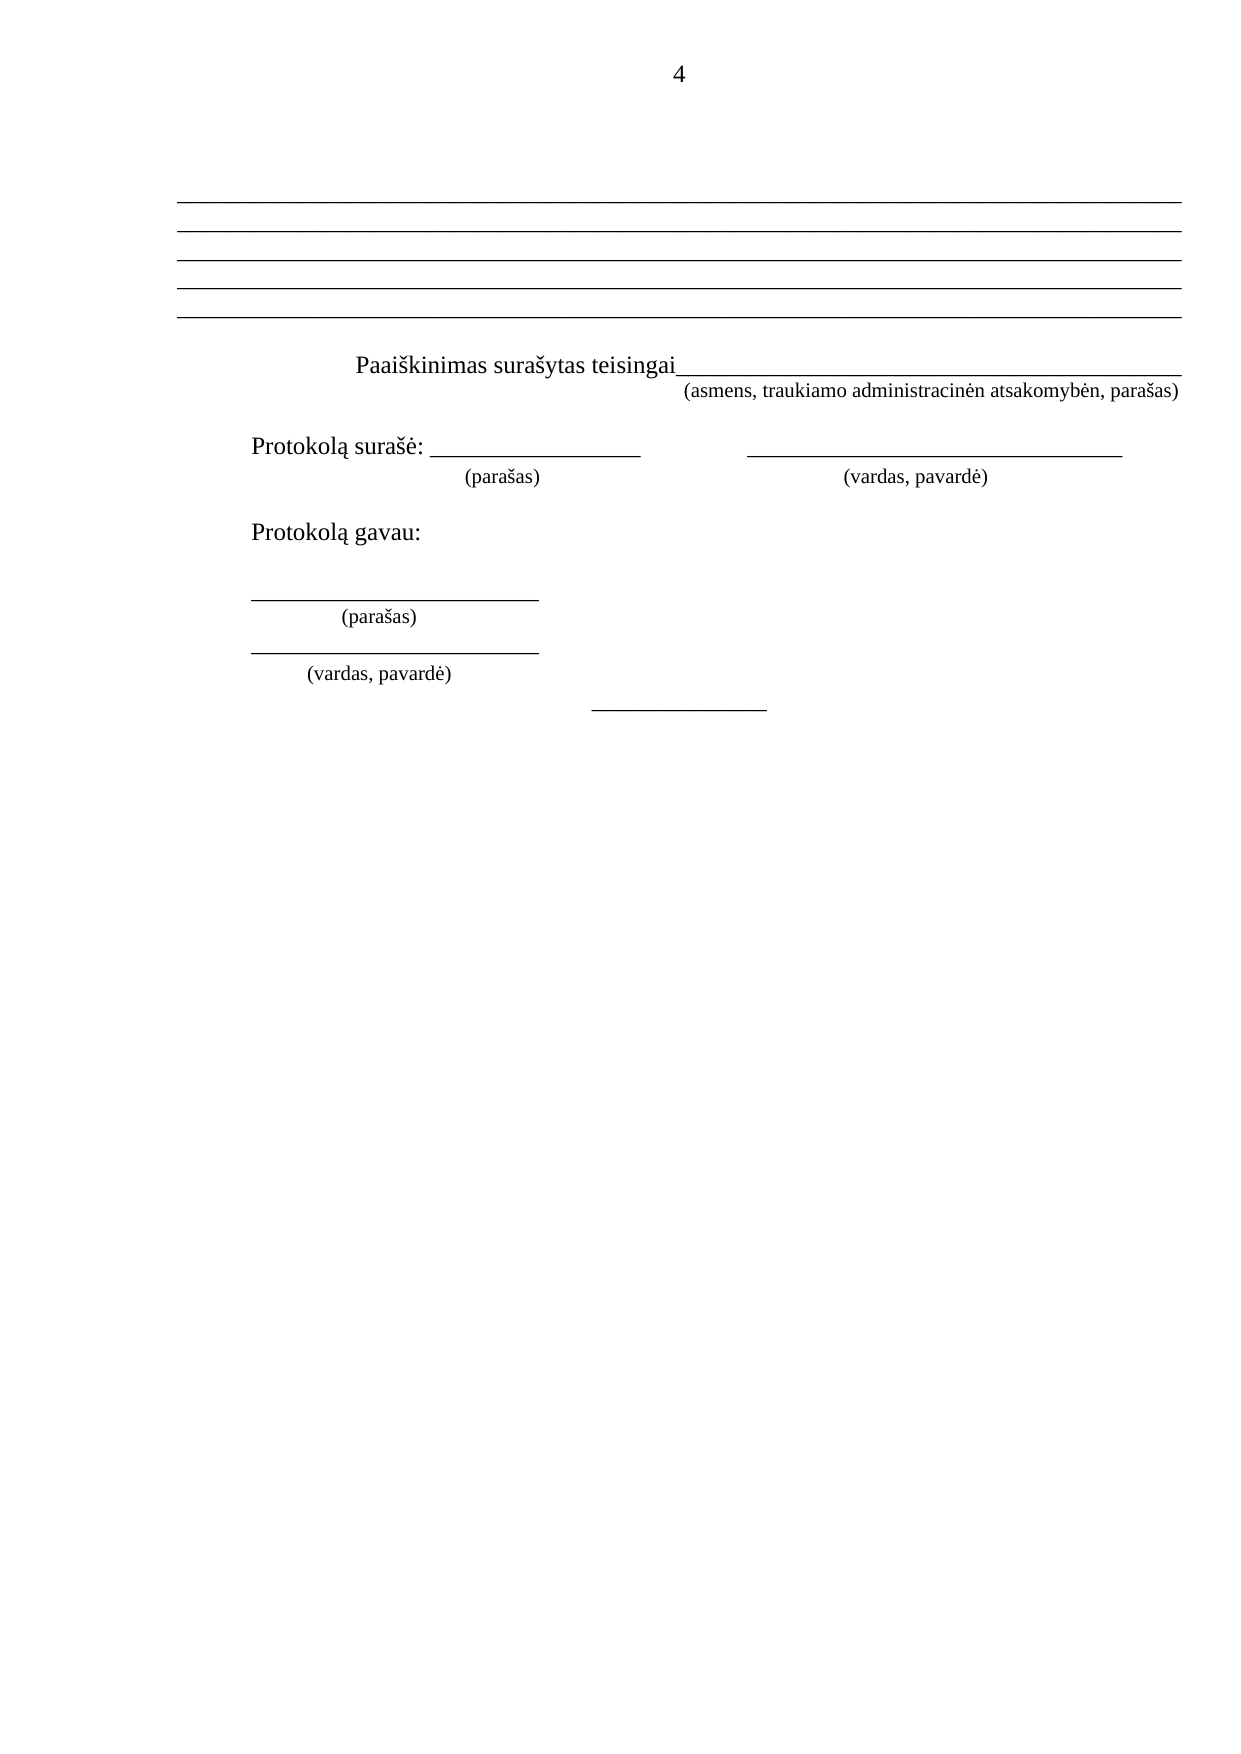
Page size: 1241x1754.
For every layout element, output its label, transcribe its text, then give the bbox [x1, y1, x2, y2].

text (asmens, traukiamo administracinėn atsakomybėn, parašas) [177, 378, 1181, 402]
text (parašas) [177, 604, 1181, 628]
text Paaiškinimas surašytas teisingai [177, 350, 1181, 378]
text _______________________ [177, 575, 1181, 604]
text Protokolą surašė: [177, 431, 1181, 460]
text Protokolą gavau: [177, 517, 1181, 546]
text _______________________ [177, 628, 1181, 657]
text (vardas, pavardė) [177, 657, 1181, 685]
text ______________ [177, 685, 1181, 714]
text (parašas) (vardas, pavardė) [177, 460, 1181, 489]
